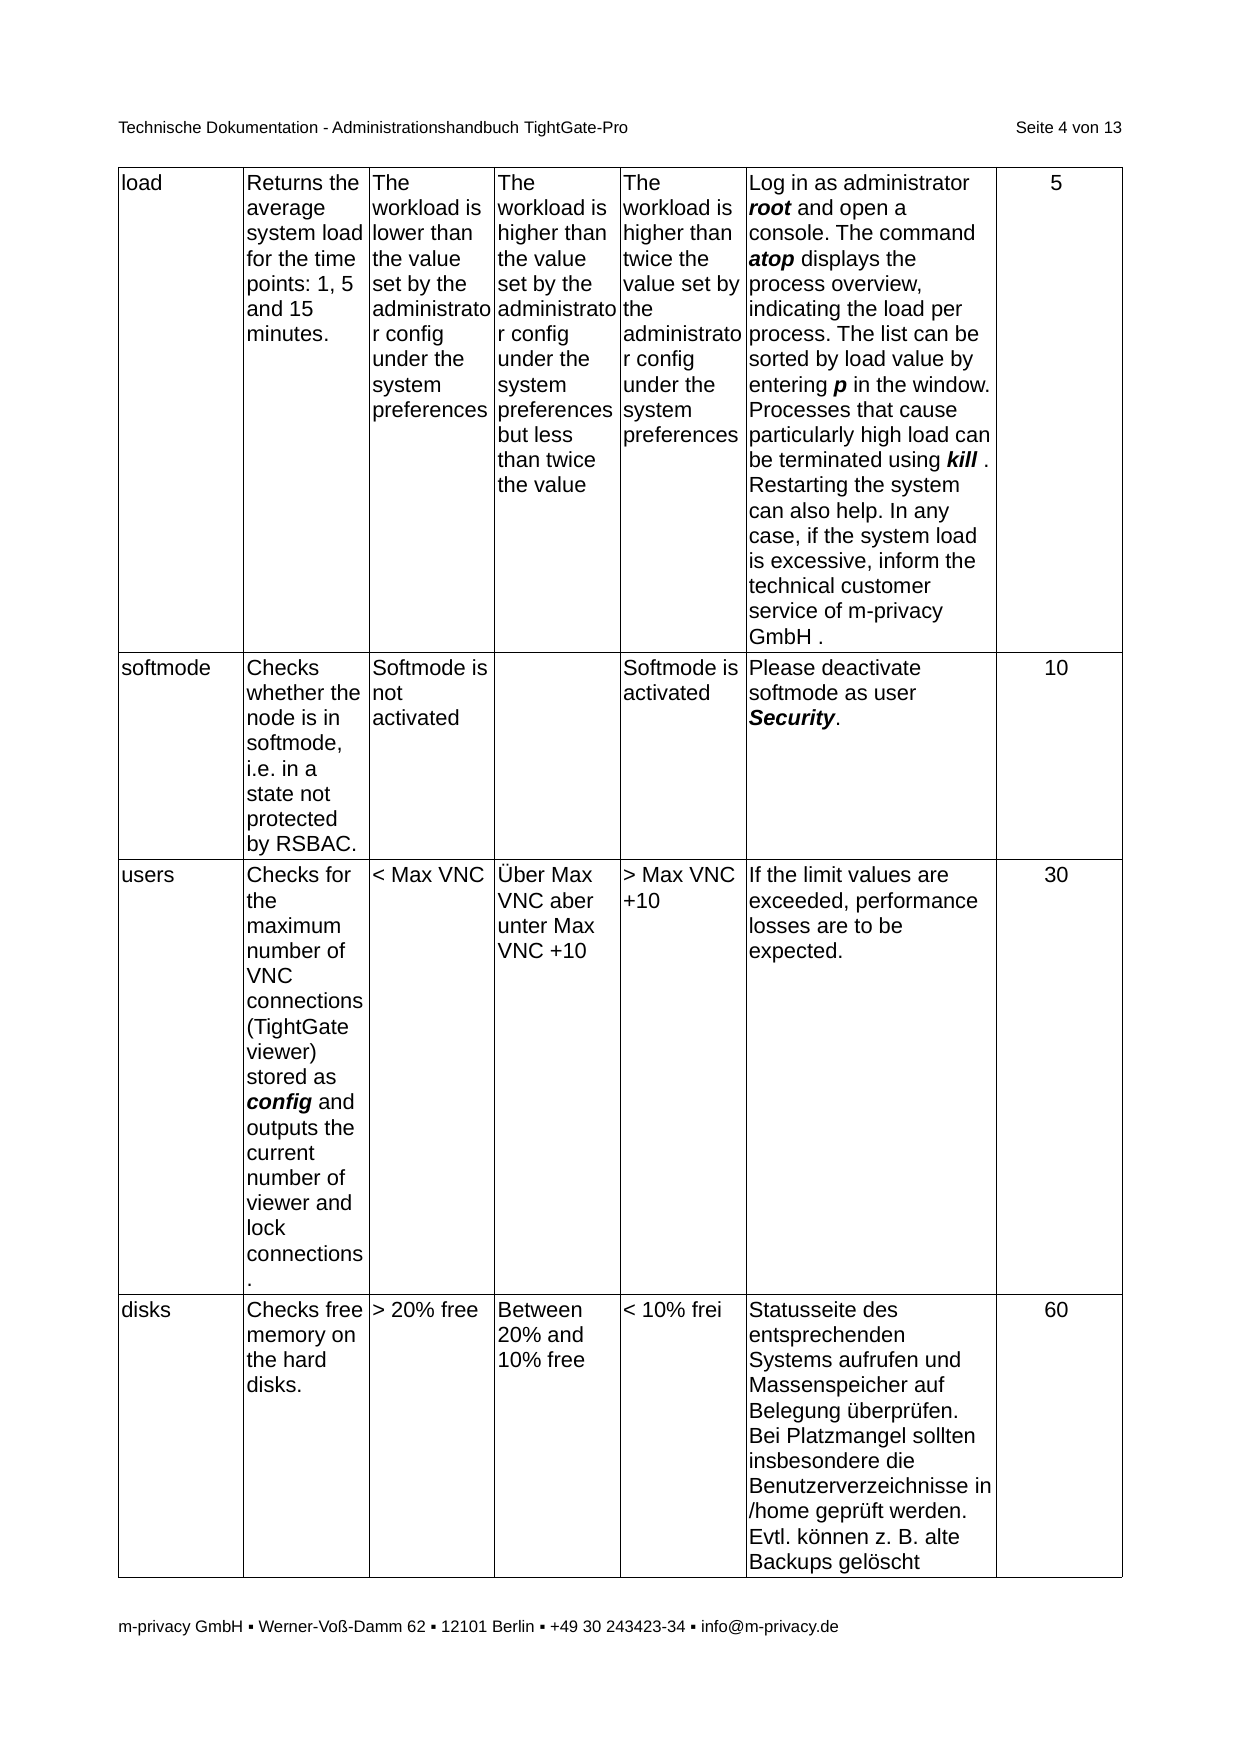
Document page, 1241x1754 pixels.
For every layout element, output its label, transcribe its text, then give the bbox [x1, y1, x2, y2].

table_cell disks [119, 1295, 243, 1577]
table_cell < 10% frei [621, 1295, 746, 1577]
table_cell If the limit values are exceeded, performance losses are to be expected. [747, 860, 996, 1294]
table_cell 30 [997, 860, 1122, 1294]
table_cell Please deactivate softmode as user Security. [747, 653, 996, 859]
table_cell Checks free memory on the hard disks. [244, 1295, 369, 1577]
table_cell > Max VNC +10 [621, 860, 746, 1294]
table_cell > 20% free [370, 1295, 494, 1577]
table_cell Statusseite des entsprechenden Systems aufrufen und Massenspeicher auf Belegung überprüfen. Bei Platzmangel sollten insbesondere die Benutzerverzeichnisse in /home geprüft werden. Evtl. können z. B. alte Backups gelöscht [747, 1295, 996, 1577]
table_cell The workload is higher than the value set by the administrator config under the system preferences but less than twice the value [495, 168, 620, 652]
table_cell Between 20% and 10% free [495, 1295, 620, 1577]
table_cell 10 [997, 653, 1122, 859]
table_cell Log in as administrator root and open a console. The command atop displays the process overview, indicating the load per process. The list can be sorted by load value by entering p in the window. Processes that cause particularly high load can be terminated using kill . Restarting the system can also help. In any case, if the system load is excessive, inform the technical customer service of m-privacy GmbH . [747, 168, 996, 652]
table_cell Returns the average system load for the time points: 1, 5 and 15 minutes. [244, 168, 369, 652]
table_cell Über Max VNC aber unter Max VNC +10 [495, 860, 620, 1294]
table_cell Softmode is not activated [370, 653, 494, 859]
table_cell The workload is lower than the value set by the administrator config under the system preferences [370, 168, 494, 652]
table_cell < Max VNC [370, 860, 494, 1294]
table_cell Softmode is activated [621, 653, 746, 859]
table_cell The workload is higher than twice the value set by the administrator config under the system preferences [621, 168, 746, 652]
table_cell users [119, 860, 243, 1294]
table_cell [495, 653, 620, 859]
table_cell load [119, 168, 243, 652]
table_cell Checks whether the node is in softmode, i.e. in a state not protected by RSBAC. [244, 653, 369, 859]
table_cell 60 [997, 1295, 1122, 1577]
table_cell softmode [119, 653, 243, 859]
table_cell Checks for the maximum number of VNC connections (TightGate viewer) stored as config and outputs the current number of viewer and lock connections. [244, 860, 369, 1294]
table_cell 5 [997, 168, 1122, 652]
